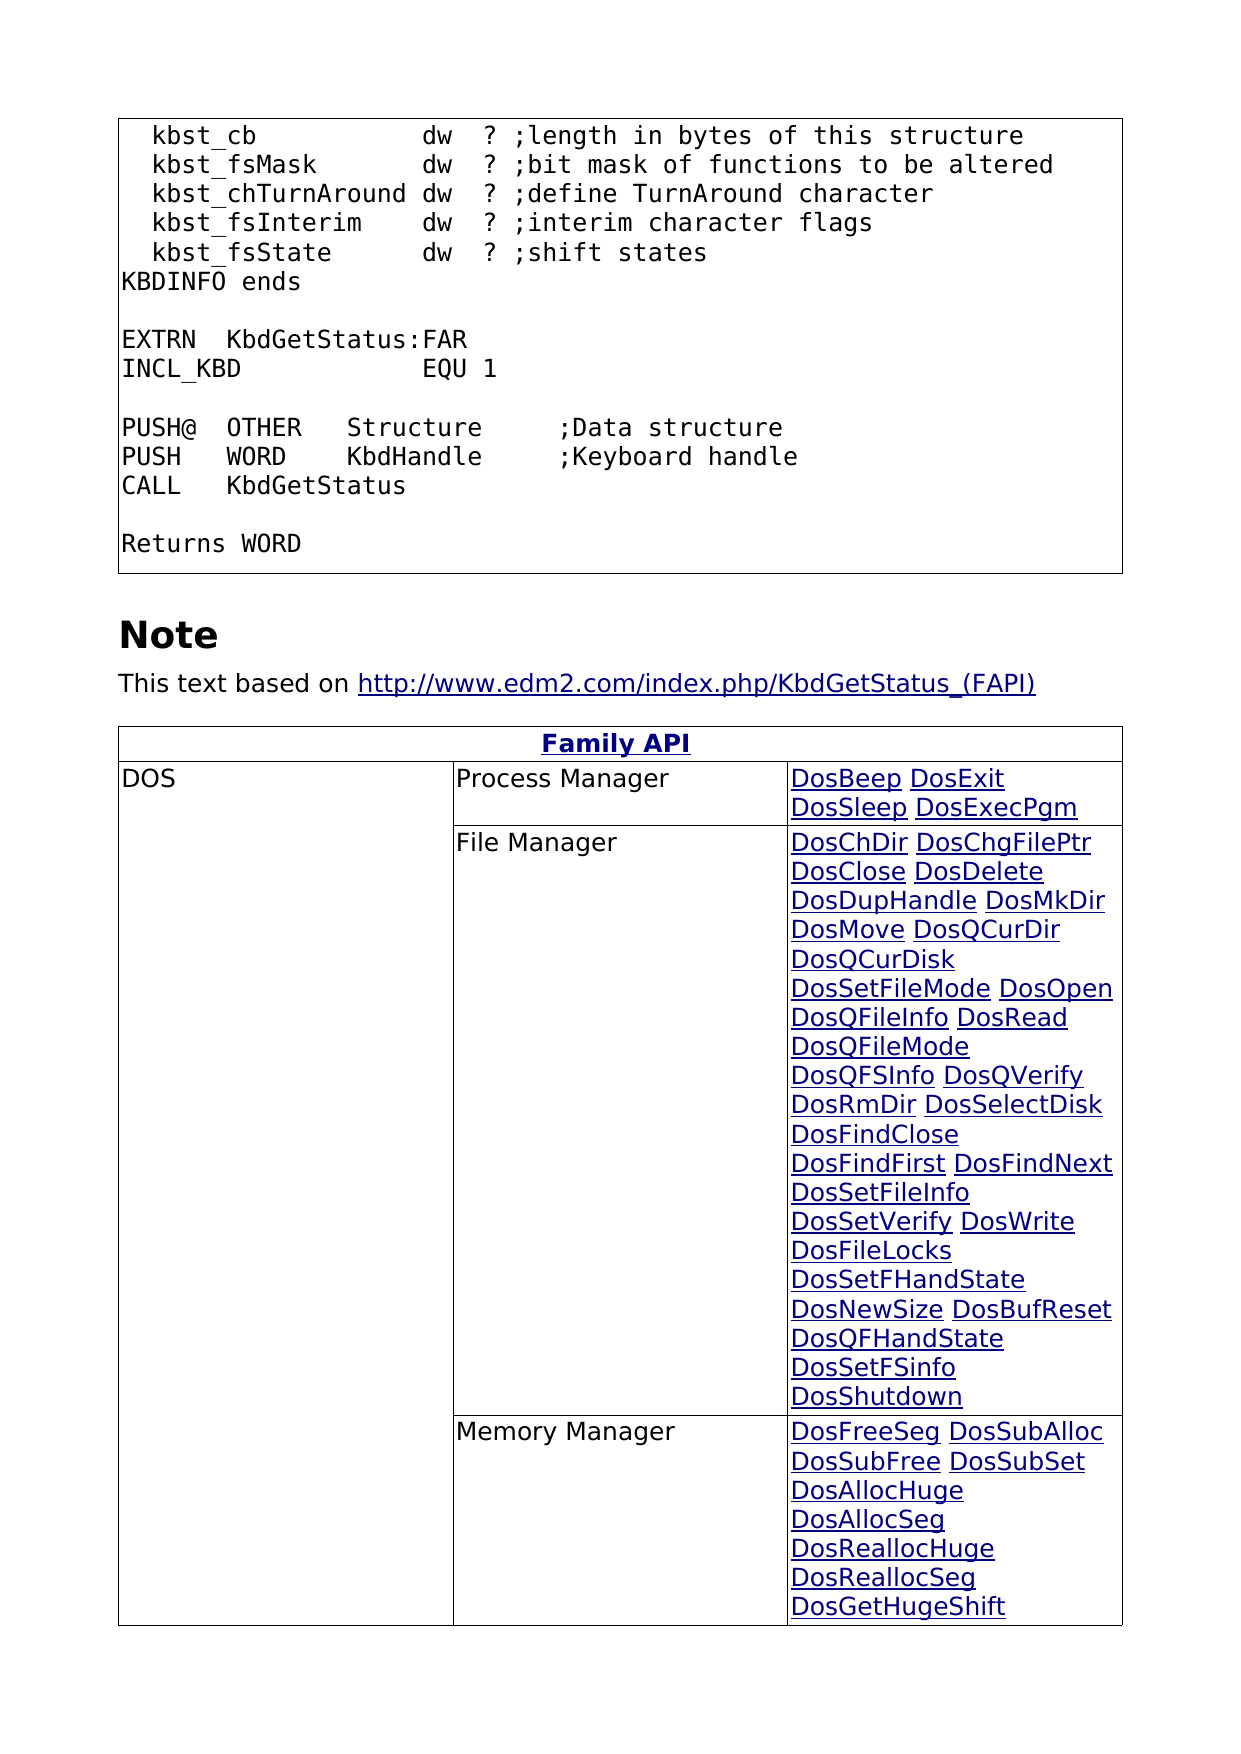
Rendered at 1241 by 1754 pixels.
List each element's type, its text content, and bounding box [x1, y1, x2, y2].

table_cell DosFreeSeg DosSubAlloc DosSubFree DosSubSet DosAllocHuge DosAllocSeg DosReallocHuge DosReallocSeg DosGetHugeShift [788, 1416, 1122, 1624]
table_header kbst_cb dw ? ;length in bytes of this structure kbst_fsMask dw ? ;bit mask of functions to be altered kbst_chTurnAround dw ? ;define TurnAround character kbst_fsInterim dw ? ;interim character flags kbst_fsState dw ? ;shift states KBDINFO ends EXTRN KbdGetStatus:FAR INCL_KBD EQU 1 PUSH@ OTHER Structure ;Data structure PUSH WORD KbdHandle ;Keyboard handle CALL KbdGetStatus Returns WORD [119, 119, 1122, 573]
table_cell Memory Manager [454, 1416, 787, 1624]
text This text based on http://www.edm2.com/index.php/KbdGetStatus_(FAPI) [118, 669, 1122, 698]
table_cell File Manager [454, 826, 787, 1414]
table_cell DosChDir DosChgFilePtr DosClose DosDelete DosDupHandle DosMkDir DosMove DosQCurDir DosQCurDisk DosSetFileMode DosOpen DosQFileInfo DosRead DosQFileMode DosQFSInfo DosQVerify DosRmDir DosSelectDisk DosFindClose DosFindFirst DosFindNext DosSetFileInfo DosSetVerify DosWrite DosFileLocks DosSetFHandState DosNewSize DosBufReset DosQFHandState DosSetFSinfo DosShutdown [788, 826, 1122, 1414]
subtitle Note [118, 613, 1122, 657]
table_header Family API [119, 727, 1122, 761]
table_cell DOS [119, 762, 453, 1624]
table_cell Process Manager [454, 762, 787, 825]
table_cell DosBeep DosExit DosSleep DosExecPgm [788, 762, 1122, 825]
